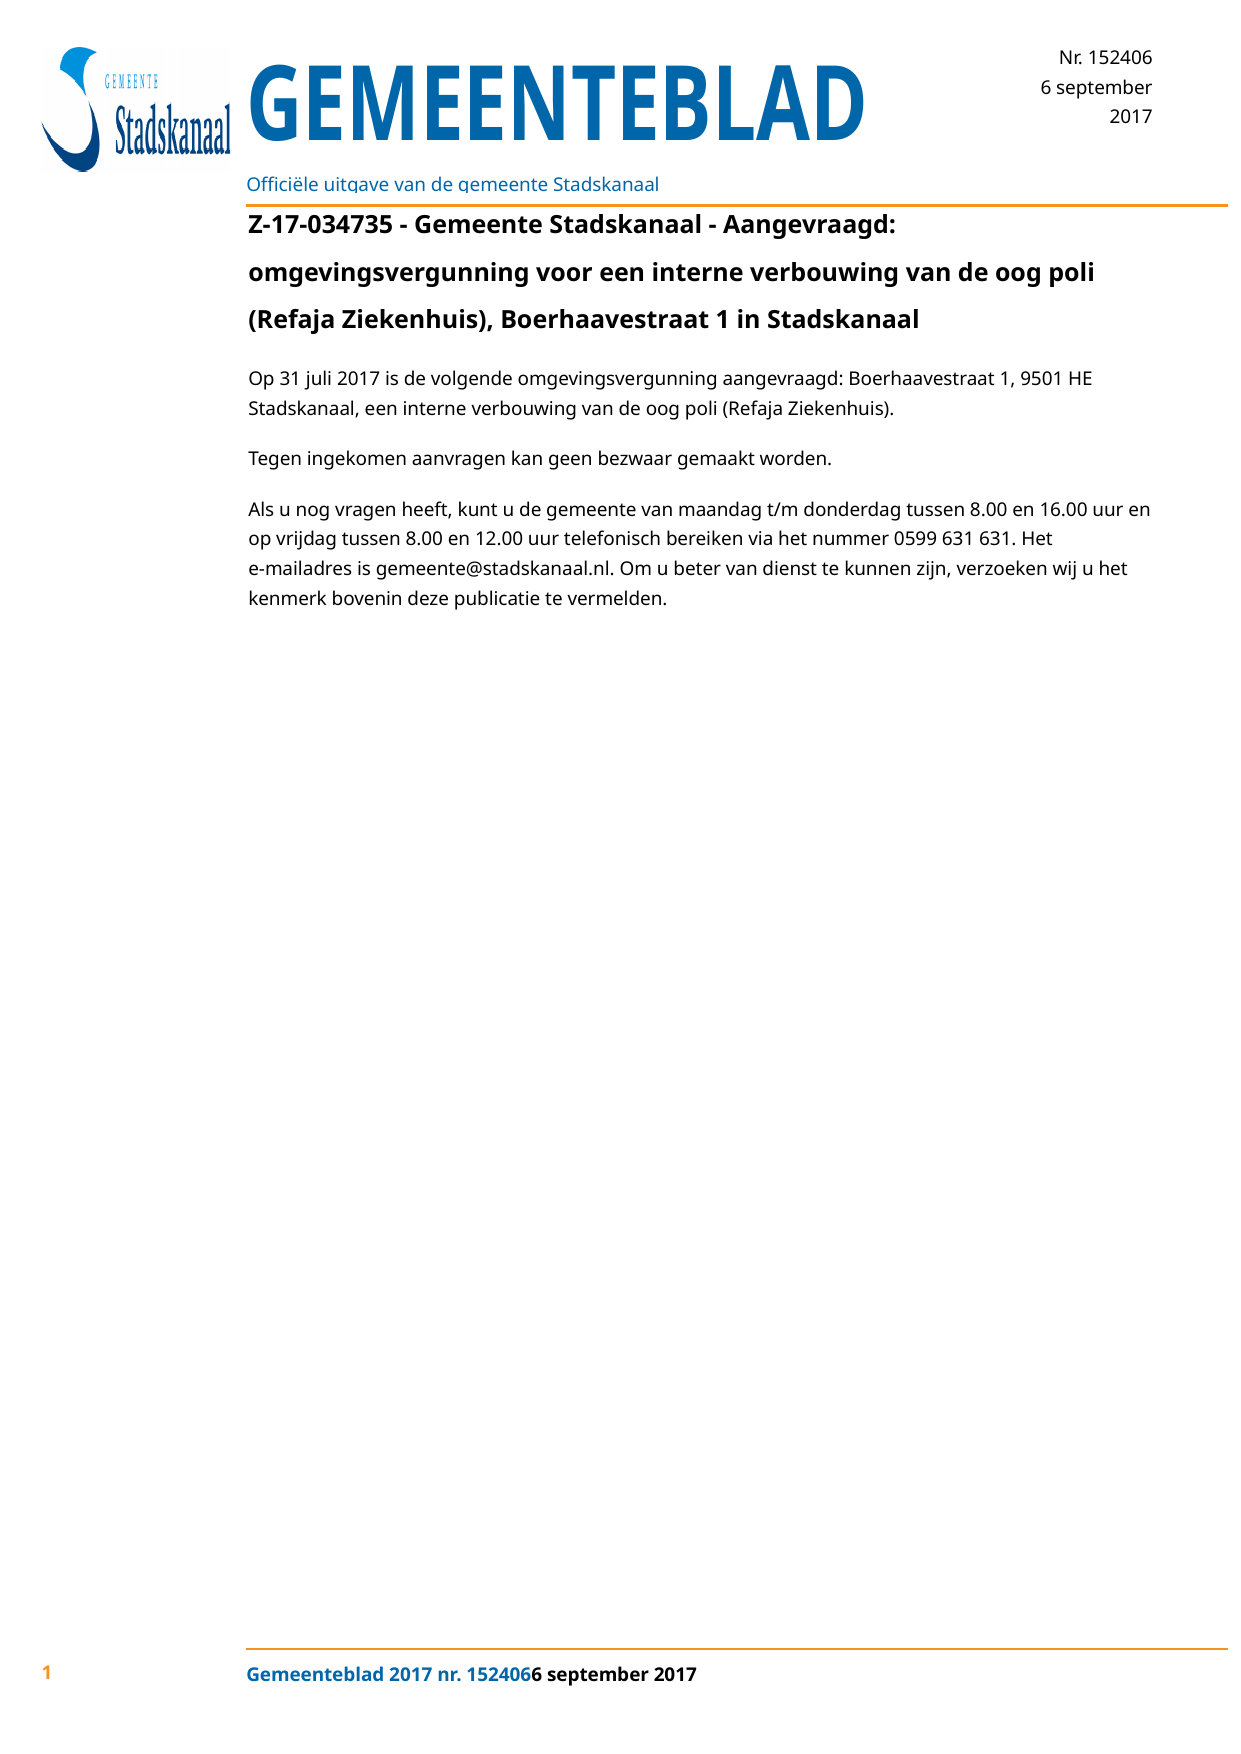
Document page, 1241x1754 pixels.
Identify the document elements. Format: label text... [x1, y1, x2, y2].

text Tegen ingekomen aanvragen kan geen bezwaar gemaakt worden. [248, 446, 1152, 471]
text Als u nog vragen heeft, kunt u de gemeente van maandag t/m donderdag tussen 8.00 en 16.00 uur en op vrijdag tussen 8.00 en 12.00 uur telefonisch bereiken via het nummer 0599 631 631. Het e‑mailadres is gemeente@stadskanaal.nl. Om u beter van dienst te kunnen zijn, verzoeken wij u het kenmerk bovenin deze publicatie te vermelden. [248, 496, 1152, 610]
picture [41, 47, 231, 172]
text Z-17-034735 - Gemeente Stadskanaal - Aangevraagd: omgevingsvergunning voor een interne verbouwing van de oog poli (Refaja Ziekenhuis), Boerhaavestraat 1 in Stadskanaal [248, 207, 1152, 336]
text Op 31 juli 2017 is de volgende omgevingsvergunning aangevraagd: Boerhaavestraat 1, 9501 HE Stadskanaal, een interne verbouwing van de oog poli (Refaja Ziekenhuis). [248, 366, 1152, 421]
